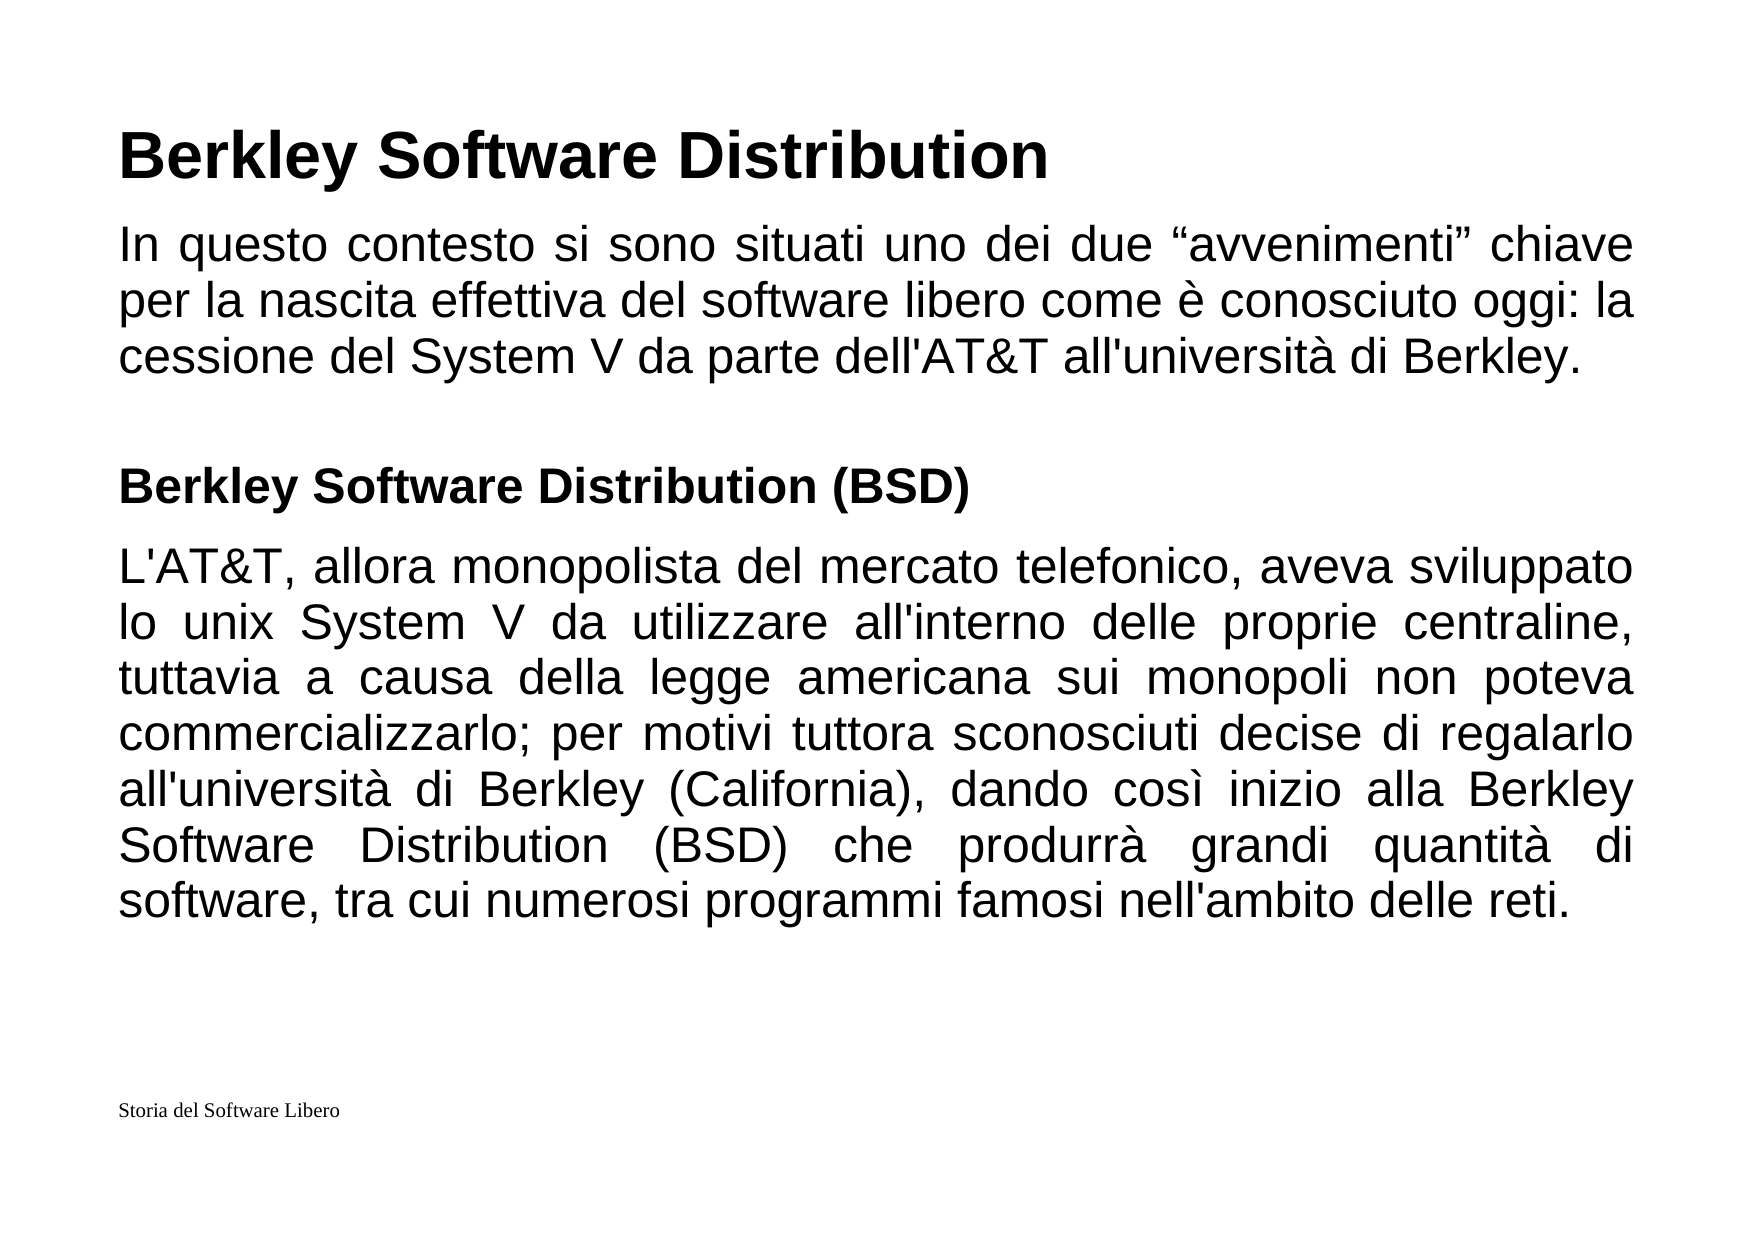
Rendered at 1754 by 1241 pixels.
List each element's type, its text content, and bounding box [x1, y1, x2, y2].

text Berkley Software Distribution [118, 118, 1636, 193]
text L'AT&T, allora monopolista del mercato telefonico, aveva sviluppato lo unix System V da utilizzare all'interno delle proprie centraline, tuttavia a causa della legge americana sui monopoli non poteva commercializzarlo; per motivi tuttora sconosciuti decise di regalarlo all'università di Berkley (California), dando così inizio alla Berkley Software Distribution (BSD) che produrrà grandi quantità di software, tra cui numerosi programmi famosi nell'ambito delle reti. [118, 538, 1636, 928]
text Berkley Software Distribution (BSD) [118, 459, 1636, 514]
text In questo contesto si sono situati uno dei due “avvenimenti” chiave per la nascita effettiva del software libero come è conosciuto oggi: la cessione del System V da parte dell'AT&T all'università di Berkley. [118, 217, 1636, 384]
